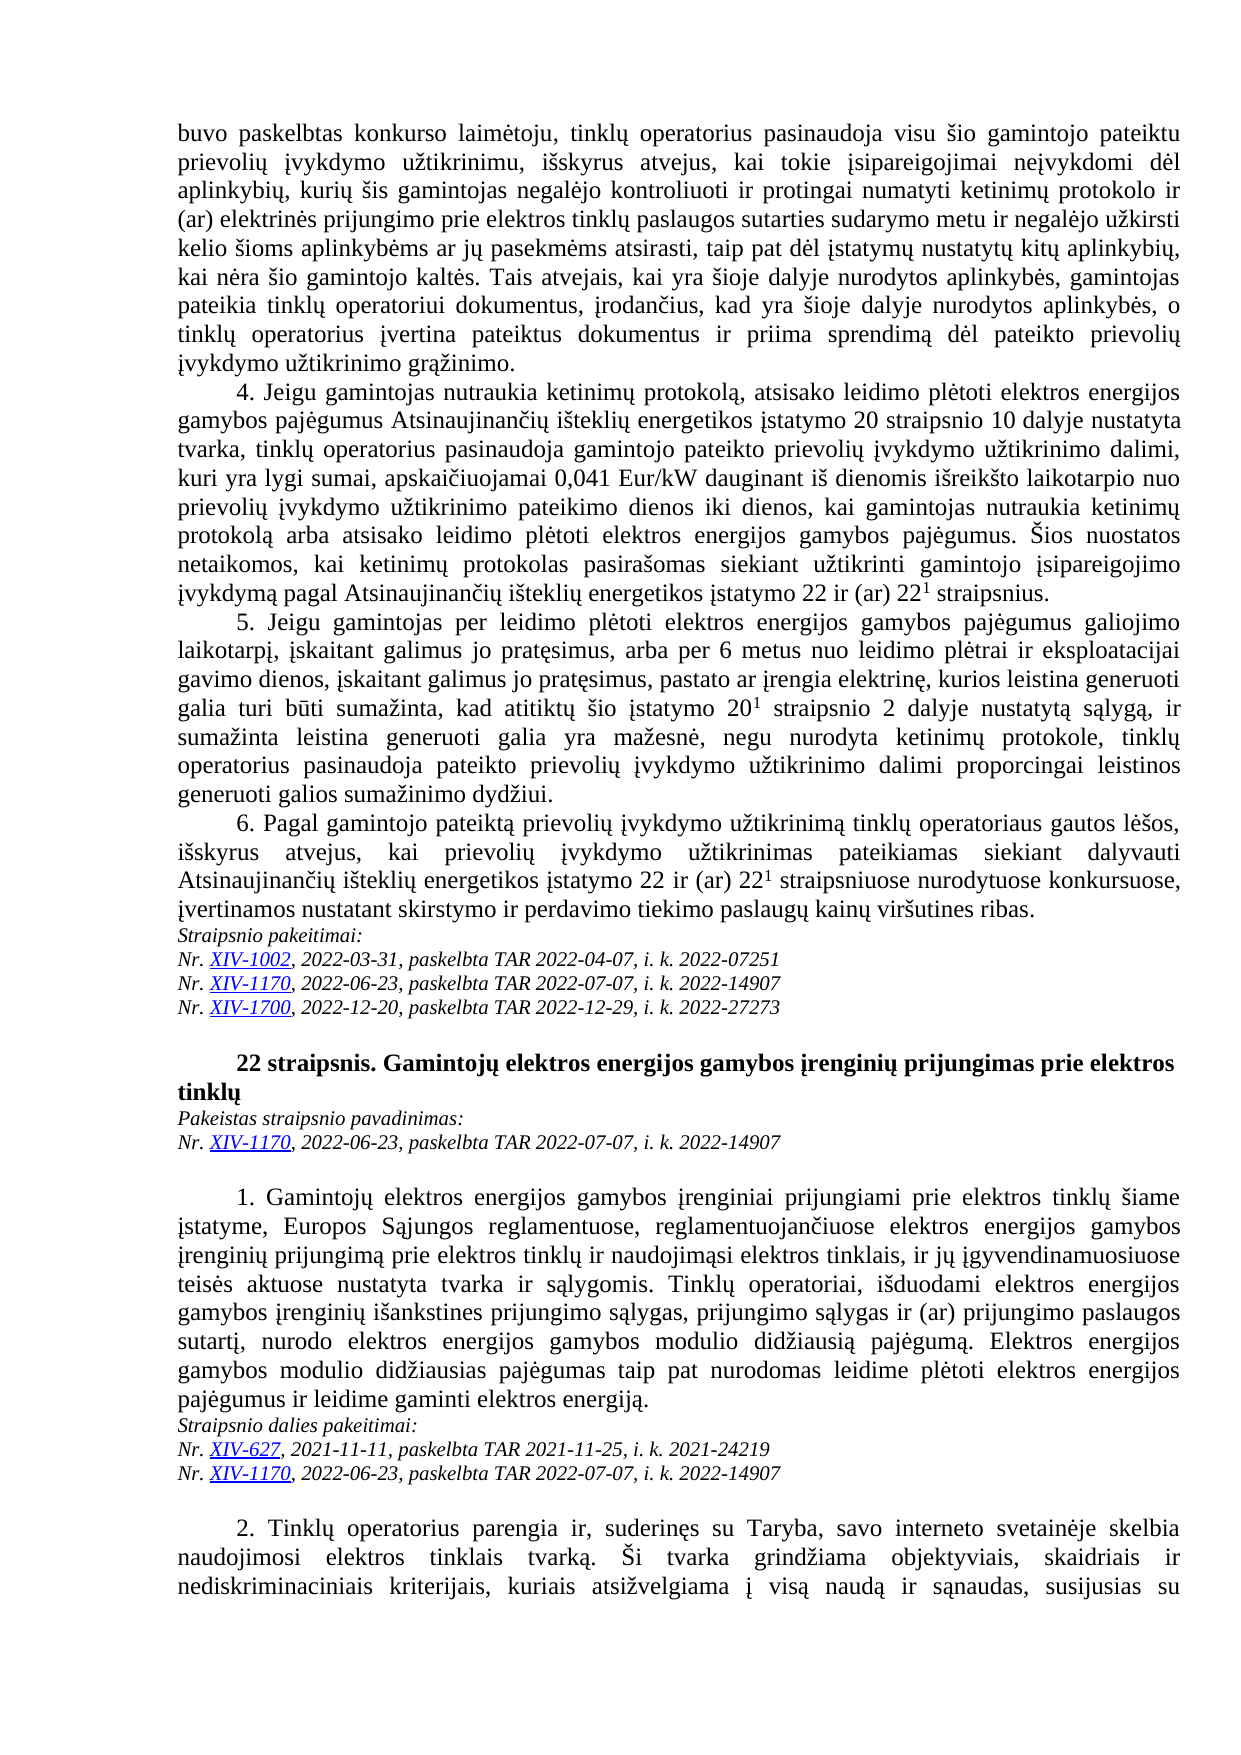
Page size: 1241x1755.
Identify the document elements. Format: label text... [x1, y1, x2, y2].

text Nr. XIV-1170, 2022-06-23, paskelbta TAR 2022-07-07, i. k. 2022-14907 [177, 1130, 1181, 1154]
text 1. Gamintojų elektros energijos gamybos įrenginiai prijungiami prie elektros tinklų šiame įstatyme, Europos Sąjungos reglamentuose, reglamentuojančiuose elektros energijos gamybos įrenginių prijungimą prie elektros tinklų ir naudojimąsi elektros tinklais, ir jų įgyvendinamuosiuose teisės aktuose nustatyta tvarka ir sąlygomis. Tinklų operatoriai, išduodami elektros energijos gamybos įrenginių išankstines prijungimo sąlygas, prijungimo sąlygas ir (ar) prijungimo paslaugos sutartį, nurodo elektros energijos gamybos modulio didžiausią pajėgumą. Elektros energijos gamybos modulio didžiausias pajėgumas taip pat nurodomas leidime plėtoti elektros energijos pajėgumus ir leidime gaminti elektros energiją. [177, 1182, 1181, 1412]
text Nr. XIV-1170, 2022-06-23, paskelbta TAR 2022-07-07, i. k. 2022-14907 [177, 1461, 1181, 1485]
text 6. Pagal gamintojo pateiktą prievolių įvykdymo užtikrinimą tinklų operatoriaus gautos lėšos, išskyrus atvejus, kai prievolių įvykdymo užtikrinimas pateikiamas siekiant dalyvauti Atsinaujinančių išteklių energetikos įstatymo 22 ir (ar) 221 straipsniuose nurodytuose konkursuose, įvertinamos nustatant skirstymo ir perdavimo tiekimo paslaugų kainų viršutines ribas. [177, 808, 1181, 923]
text 5. Jeigu gamintojas per leidimo plėtoti elektros energijos gamybos pajėgumus galiojimo laikotarpį, įskaitant galimus jo pratęsimus, arba per 6 metus nuo leidimo plėtrai ir eksploatacijai gavimo dienos, įskaitant galimus jo pratęsimus, pastato ar įrengia elektrinę, kurios leistina generuoti galia turi būti sumažinta, kad atitiktų šio įstatymo 201 straipsnio 2 dalyje nustatytą sąlygą, ir sumažinta leistina generuoti galia yra mažesnė, negu nurodyta ketinimų protokole, tinklų operatorius pasinaudoja pateikto prievolių įvykdymo užtikrinimo dalimi proporcingai leistinos generuoti galios sumažinimo dydžiui. [177, 607, 1181, 808]
text Nr. XIV-627, 2021-11-11, paskelbta TAR 2021-11-25, i. k. 2021-24219 [177, 1437, 1181, 1461]
text 2. Tinklų operatorius parengia ir, suderinęs su Taryba, savo interneto svetainėje skelbia naudojimosi elektros tinklais tvarką. Ši tvarka grindžiama objektyviais, skaidriais ir nediskriminaciniais kriterijais, kuriais atsižvelgiama į visą naudą ir sąnaudas, susijusias su [177, 1513, 1181, 1600]
text Straipsnio pakeitimai: [177, 923, 1181, 947]
text Straipsnio dalies pakeitimai: [177, 1412, 1181, 1437]
text 22 straipsnis. Gamintojų elektros energijos gamybos įrenginių prijungimas prie elektros tinklų [177, 1048, 1181, 1106]
text Nr. XIV-1700, 2022-12-20, paskelbta TAR 2022-12-29, i. k. 2022-27273 [177, 995, 1181, 1019]
text 4. Jeigu gamintojas nutraukia ketinimų protokolą, atsisako leidimo plėtoti elektros energijos gamybos pajėgumus Atsinaujinančių išteklių energetikos įstatymo 20 straipsnio 10 dalyje nustatyta tvarka, tinklų operatorius pasinaudoja gamintojo pateikto prievolių įvykdymo užtikrinimo dalimi, kuri yra lygi sumai, apskaičiuojamai 0,041 Eur/kW dauginant iš dienomis išreikšto laikotarpio nuo prievolių įvykdymo užtikrinimo pateikimo dienos iki dienos, kai gamintojas nutraukia ketinimų protokolą arba atsisako leidimo plėtoti elektros energijos gamybos pajėgumus. Šios nuostatos netaikomos, kai ketinimų protokolas pasirašomas siekiant užtikrinti gamintojo įsipareigojimo įvykdymą pagal Atsinaujinančių išteklių energetikos įstatymo 22 ir (ar) 221 straipsnius. [177, 377, 1181, 607]
text Nr. XIV-1002, 2022-03-31, paskelbta TAR 2022-04-07, i. k. 2022-07251 [177, 947, 1181, 971]
text Pakeistas straipsnio pavadinimas: [177, 1106, 1181, 1130]
text buvo paskelbtas konkurso laimėtoju, tinklų operatorius pasinaudoja visu šio gamintojo pateiktu prievolių įvykdymo užtikrinimu, išskyrus atvejus, kai tokie įsipareigojimai neįvykdomi dėl aplinkybių, kurių šis gamintojas negalėjo kontroliuoti ir protingai numatyti ketinimų protokolo ir (ar) elektrinės prijungimo prie elektros tinklų paslaugos sutarties sudarymo metu ir negalėjo užkirsti kelio šioms aplinkybėms ar jų pasekmėms atsirasti, taip pat dėl įstatymų nustatytų kitų aplinkybių, kai nėra šio gamintojo kaltės. Tais atvejais, kai yra šioje dalyje nurodytos aplinkybės, gamintojas pateikia tinklų operatoriui dokumentus, įrodančius, kad yra šioje dalyje nurodytos aplinkybės, o tinklų operatorius įvertina pateiktus dokumentus ir priima sprendimą dėl pateikto prievolių įvykdymo užtikrinimo grąžinimo. [177, 118, 1181, 377]
text Nr. XIV-1170, 2022-06-23, paskelbta TAR 2022-07-07, i. k. 2022-14907 [177, 971, 1181, 995]
